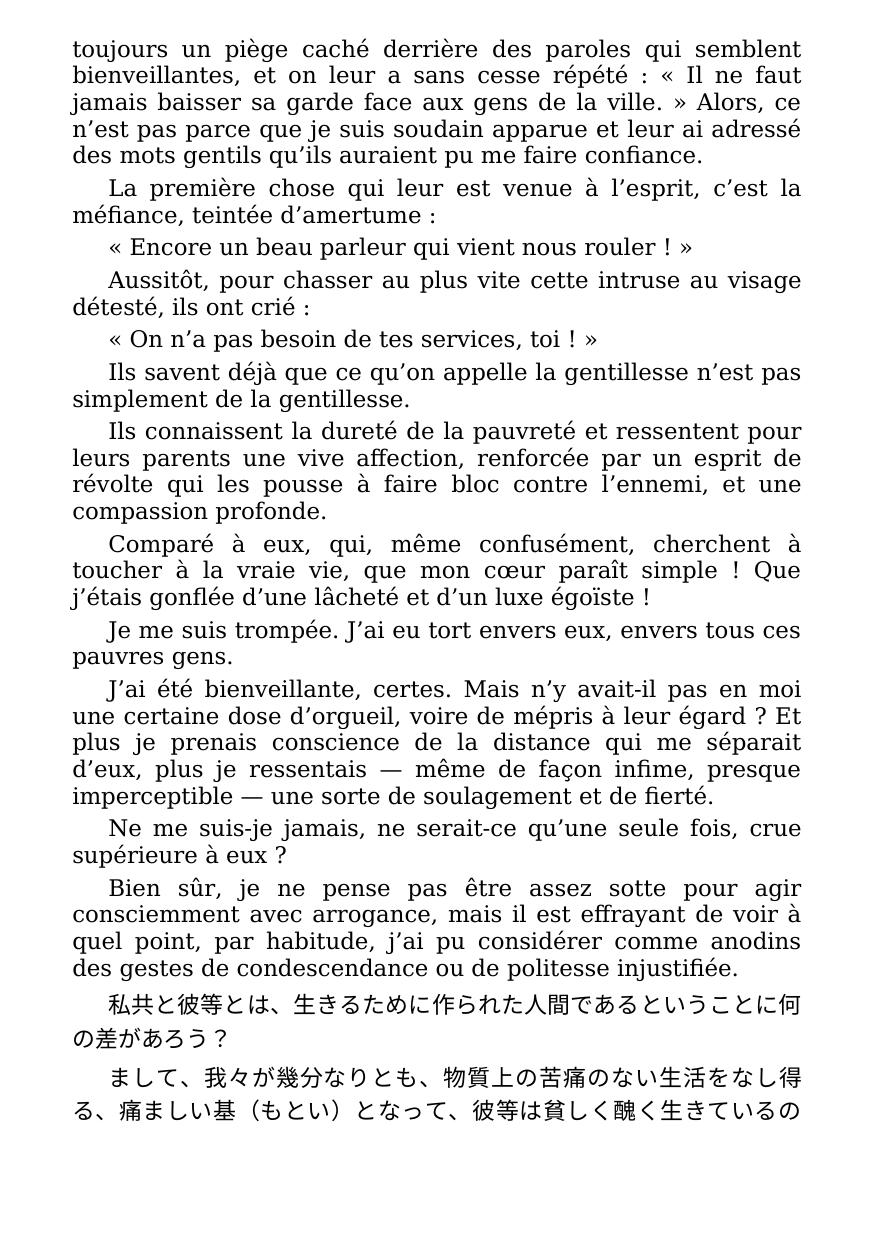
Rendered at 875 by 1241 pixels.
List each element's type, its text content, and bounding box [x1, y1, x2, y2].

text まして、我々が幾分なりとも、物質上の苦痛のない生活をなし得る、痛ましい基（もとい）となって、彼等は貧しく醜く生きているの [72, 1060, 802, 1126]
text « Encore un beau parleur qui vient nous rouler ! » [72, 234, 802, 261]
text Ne me suis-je jamais, ne serait-ce qu’une seule fois, crue supérieure à eux ? [72, 815, 802, 869]
text 私共と彼等とは、生きるために作られた人間であるということに何の差があろう？ [72, 987, 802, 1054]
text Ils savent déjà que ce qu’on appelle la gentillesse n’est pas simplement de la gentillesse. [72, 359, 802, 412]
text toujours un piège caché derrière des paroles qui semblent bienveillantes, et on leur a sans cesse répété : « Il ne faut jamais baisser sa garde face aux gens de la ville. » Alors, ce n’est pas parce que je suis soudain apparue et leur ai adressé des mots gentils qu’ils auraient pu me faire confiance. [72, 36, 802, 169]
text Ils connaissent la dureté de la pauvreté et ressentent pour leurs parents une vive affection, renforcée par un esprit de révolte qui les pousse à faire bloc contre l’ennemi, et une compassion profonde. [72, 418, 802, 525]
text J’ai été bienveillante, certes. Mais n’y avait-il pas en moi une certaine dose d’orgueil, voire de mépris à leur égard ? Et plus je prenais conscience de la distance qui me séparait d’eux, plus je ressentais — même de façon infime, presque imperceptible — une sorte de soulagement et de fierté. [72, 676, 802, 809]
text Je me suis trompée. J’ai eu tort envers eux, envers tous ces pauvres gens. [72, 617, 802, 670]
text Aussitôt, pour chasser au plus vite cette intruse au visage détesté, ils ont crié : [72, 267, 802, 321]
text Comparé à eux, qui, même confusément, cherchent à toucher à la vraie vie, que mon cœur paraît simple ! Que j’étais gonflée d’une lâcheté et d’un luxe égoïste ! [72, 531, 802, 611]
text « On n’a pas besoin de tes services, toi ! » [72, 326, 802, 353]
text La première chose qui leur est venue à l’esprit, c’est la méfiance, teintée d’amertume : [72, 175, 802, 229]
text Bien sûr, je ne pense pas être assez sotte pour agir consciemment avec arrogance, mais il est effrayant de voir à quel point, par habitude, j’ai pu considérer comme anodins des gestes de condescendance ou de politesse injustifiée. [72, 875, 802, 981]
